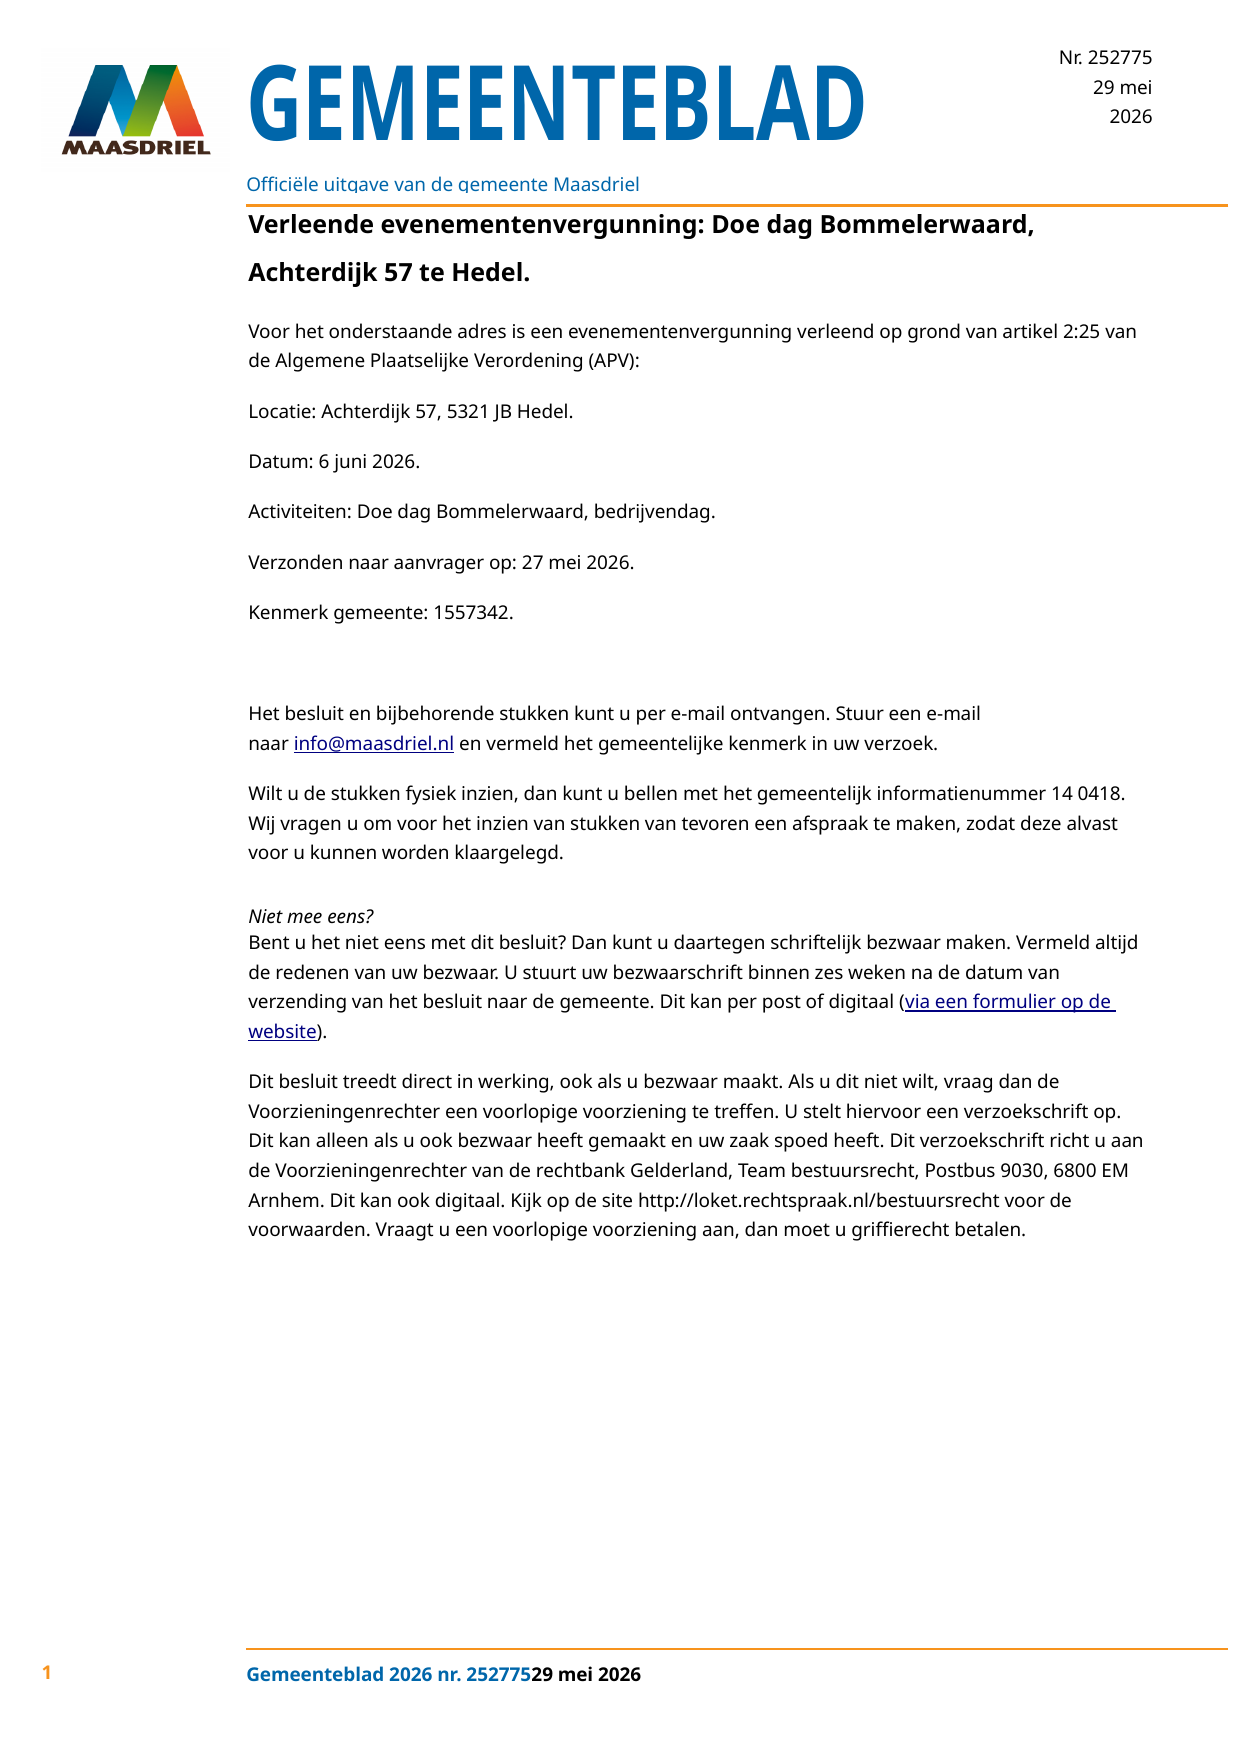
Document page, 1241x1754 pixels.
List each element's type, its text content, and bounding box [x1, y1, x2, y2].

text Wilt u de stukken fysiek inzien, dan kunt u bellen met het gemeentelijk informatienummer 14 0418. Wij vragen u om voor het inzien van stukken van tevoren een afspraak te maken, zodat deze alvast voor u kunnen worden klaargelegd. [248, 780, 1152, 865]
text Bent u het niet eens met dit besluit? Dan kunt u daartegen schriftelijk bezwaar maken. Vermeld altijd de redenen van uw bezwaar. U stuurt uw bezwaarschrift binnen zes weken na de datum van verzending van het besluit naar de gemeente. Dit kan per post of digitaal (via een formulier op de website). [248, 929, 1152, 1044]
text Locatie: Achterdijk 57, 5321 JB Hedel. [248, 398, 1152, 424]
text Voor het onderstaande adres is een evenementenvergunning verleend op grond van artikel 2:25 van de Algemene Plaatselijke Verordening (APV): [248, 318, 1152, 373]
text Het besluit en bijbehorende stukken kunt u per e-mail ontvangen. Stuur een e-mail naar info@maasdriel.nl en vermeld het gemeentelijke kenmerk in uw verzoek. [248, 700, 1152, 756]
text Activiteiten: Doe dag Bommelerwaard, bedrijvendag. [248, 499, 1152, 524]
text Verleende evenementenvergunning: Doe dag Bommelerwaard, Achterdijk 57 te Hedel. [248, 207, 1152, 288]
text Niet mee eens? [248, 903, 1152, 929]
text Dit besluit treedt direct in werking, ook als u bezwaar maakt. Als u dit niet wilt, vraag dan de Voorzieningenrechter een voorlopige voorziening te treffen. U stelt hiervoor een verzoekschrift op. Dit kan alleen als u ook bezwaar heeft gemaakt en uw zaak spoed heeft. Dit verzoekschrift richt u aan de Voorzieningenrechter van de rechtbank Gelderland, Team bestuursrecht, Postbus 9030, 6800 EM Arnhem. Dit kan ook digitaal. Kijk op de site http://loket.rechtspraak.nl/bestuursrecht voor de voorwaarden. Vraagt u een voorlopige voorziening aan, dan moet u griffierecht betalen. [248, 1068, 1152, 1242]
text Kenmerk gemeente: 1557342. [248, 599, 1152, 625]
picture [41, 47, 231, 172]
text Verzonden naar aanvrager op: 27 mei 2026. [248, 549, 1152, 575]
text Datum: 6 juni 2026. [248, 448, 1152, 474]
